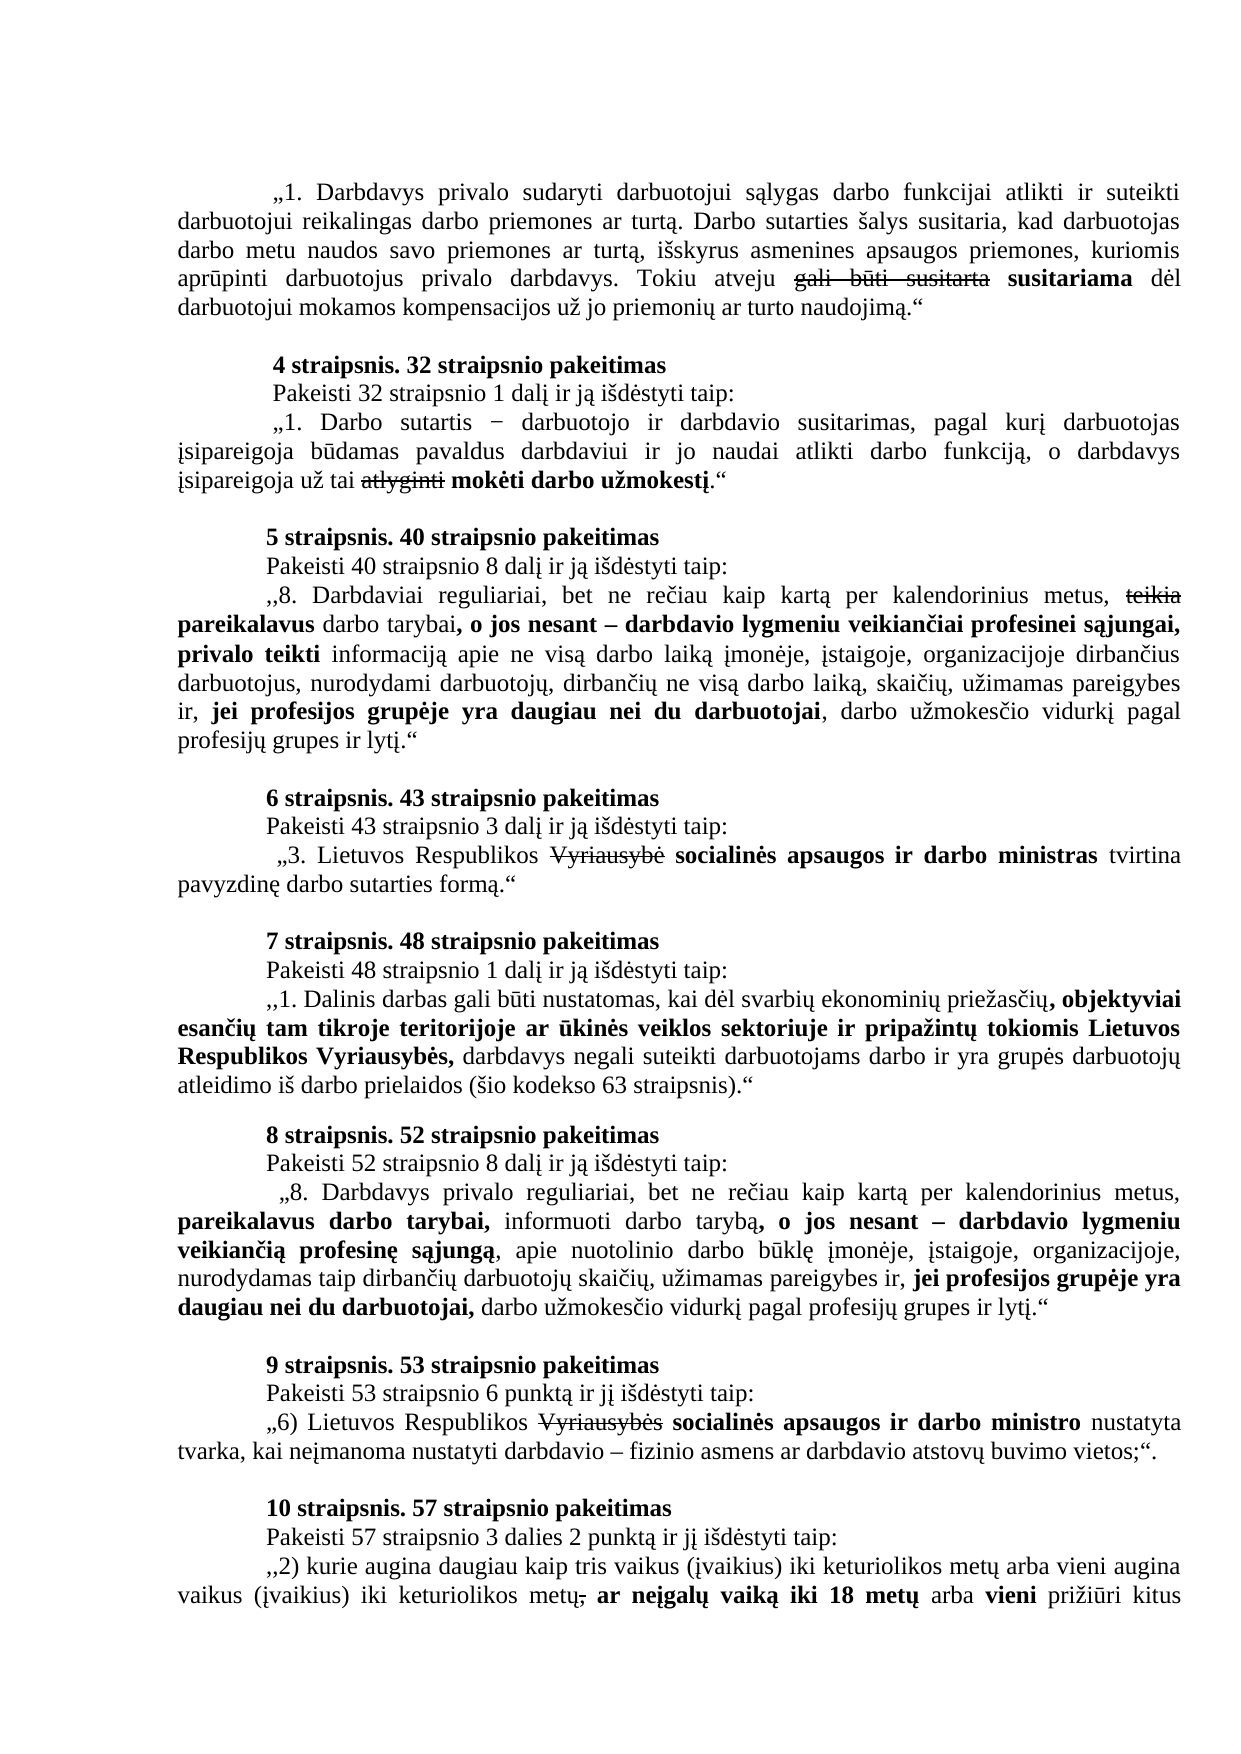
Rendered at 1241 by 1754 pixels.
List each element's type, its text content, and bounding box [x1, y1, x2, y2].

text 7 straipsnis. 48 straipsnio pakeitimas [177, 926, 1181, 955]
text „1. Darbdavys privalo sudaryti darbuotojui sąlygas darbo funkcijai atlikti ir suteikti darbuotojui reikalingas darbo priemones ar turtą. Darbo sutarties šalys susitaria, kad darbuotojas darbo metu naudos savo priemones ar turtą, išskyrus asmenines apsaugos priemones, kuriomis aprūpinti darbuotojus privalo darbdavys. Tokiu atveju gali būti susitarta susitariama dėl darbuotojui mokamos kompensacijos už jo priemonių ar turto naudojimą.“ [177, 177, 1181, 321]
text 10 straipsnis. 57 straipsnio pakeitimas [177, 1493, 1181, 1522]
text ,,2) kurie augina daugiau kaip tris vaikus (įvaikius) iki keturiolikos metų arba vieni augina vaikus (įvaikius) iki keturiolikos metų, ar neįgalų vaiką iki 18 metų arba vieni prižiūri kitus [177, 1551, 1181, 1608]
text 8 straipsnis. 52 straipsnio pakeitimas [177, 1120, 1181, 1148]
text Pakeisti 53 straipsnio 6 punktą ir jį išdėstyti taip: [177, 1378, 1181, 1407]
text ,,8. Darbdaviai reguliariai, bet ne rečiau kaip kartą per kalendorinius metus, teikia pareikalavus darbo tarybai, o jos nesant – darbdavio lygmeniu veikiančiai profesinei sąjungai, privalo teikti informaciją apie ne visą darbo laiką įmonėje, įstaigoje, organizacijoje dirbančius darbuotojus, nurodydami darbuotojų, dirbančių ne visą darbo laiką, skaičių, užimamas pareigybes ir, jei profesijos grupėje yra daugiau nei du darbuotojai, darbo užmokesčio vidurkį pagal profesijų grupes ir lytį.“ [177, 580, 1181, 754]
text Pakeisti 57 straipsnio 3 dalies 2 punktą ir jį išdėstyti taip: [177, 1522, 1181, 1551]
text 9 straipsnis. 53 straipsnio pakeitimas [177, 1350, 1181, 1378]
text „3. Lietuvos Respublikos Vyriausybė socialinės apsaugos ir darbo ministras tvirtina pavyzdinę darbo sutarties formą.“ [177, 840, 1181, 898]
text 4 straipsnis. 32 straipsnio pakeitimas [177, 350, 1181, 378]
text 5 straipsnis. 40 straipsnio pakeitimas [177, 522, 1181, 551]
text „1. Darbo sutartis − darbuotojo ir darbdavio susitarimas, pagal kurį darbuotojas įsipareigoja būdamas pavaldus darbdaviui ir jo naudai atlikti darbo funkciją, o darbdavys įsipareigoja už tai atlyginti mokėti darbo užmokestį.“ [177, 407, 1181, 493]
text Pakeisti 32 straipsnio 1 dalį ir ją išdėstyti taip: [177, 378, 1181, 407]
text Pakeisti 40 straipsnio 8 dalį ir ją išdėstyti taip: [177, 551, 1181, 580]
text Pakeisti 43 straipsnio 3 dalį ir ją išdėstyti taip: [177, 811, 1181, 840]
text 6 straipsnis. 43 straipsnio pakeitimas [177, 783, 1181, 811]
text „8. Darbdavys privalo reguliariai, bet ne rečiau kaip kartą per kalendorinius metus, pareikalavus darbo tarybai, informuoti darbo tarybą, o jos nesant – darbdavio lygmeniu veikiančią profesinę sąjungą, apie nuotolinio darbo būklę įmonėje, įstaigoje, organizacijoje, nurodydamas taip dirbančių darbuotojų skaičių, užimamas pareigybes ir, jei profesijos grupėje yra daugiau nei du darbuotojai, darbo užmokesčio vidurkį pagal profesijų grupes ir lytį.“ [177, 1177, 1181, 1321]
text ,,1. Dalinis darbas gali būti nustatomas, kai dėl svarbių ekonominių priežasčių, objektyviai esančių tam tikroje teritorijoje ar ūkinės veiklos sektoriuje ir pripažintų tokiomis Lietuvos Respublikos Vyriausybės, darbdavys negali suteikti darbuotojams darbo ir yra grupės darbuotojų atleidimo iš darbo prielaidos (šio kodekso 63 straipsnis).“ [177, 984, 1181, 1099]
text „6) Lietuvos Respublikos Vyriausybės socialinės apsaugos ir darbo ministro nustatyta tvarka, kai neįmanoma nustatyti darbdavio – fizinio asmens ar darbdavio atstovų buvimo vietos;“. [177, 1407, 1181, 1465]
text Pakeisti 52 straipsnio 8 dalį ir ją išdėstyti taip: [177, 1148, 1181, 1177]
text Pakeisti 48 straipsnio 1 dalį ir ją išdėstyti taip: [177, 955, 1181, 984]
